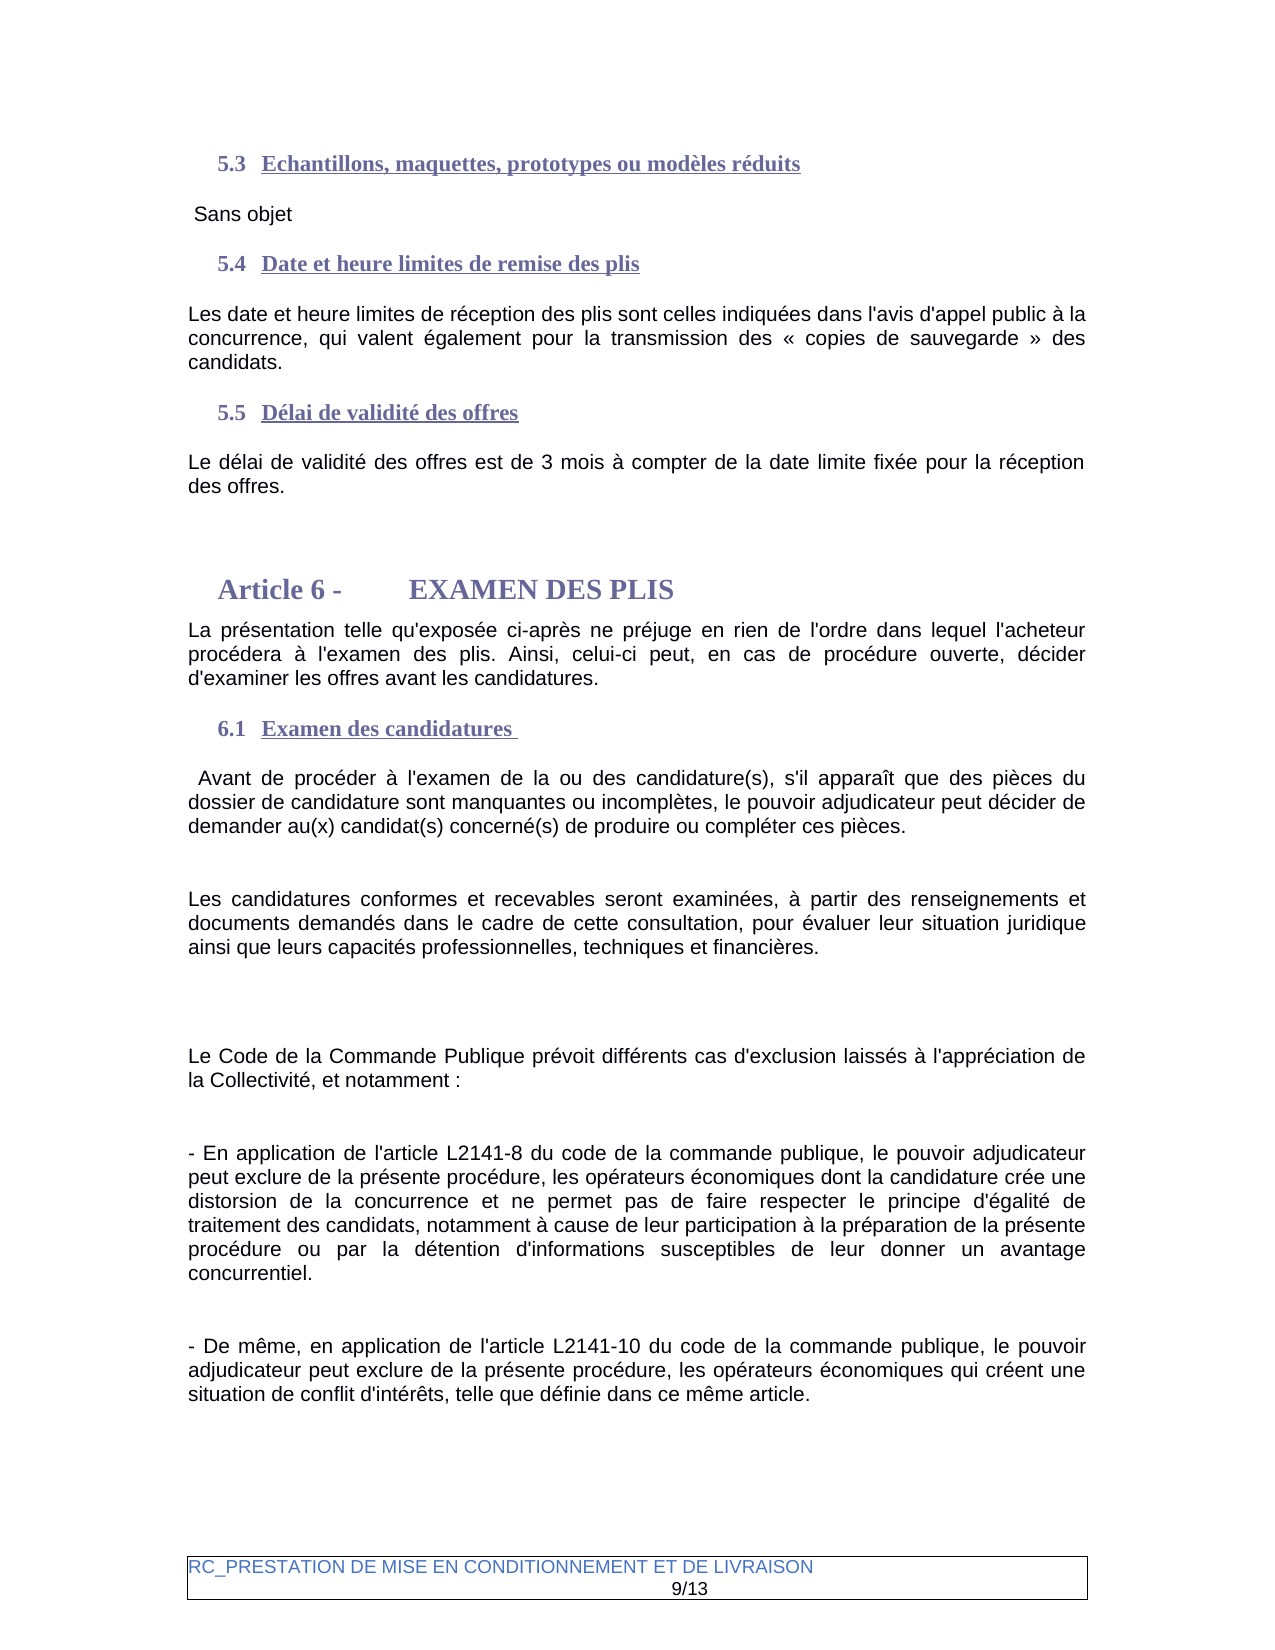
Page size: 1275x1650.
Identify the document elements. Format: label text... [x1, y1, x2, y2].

text - De même, en application de l'article L2141-10 du code de la commande publique, le pouvoir adjudicateur peut exclure de la présente procédure, les opérateurs économiques qui créent une situation de conflit d'intérêts, telle que définie dans ce même article. [188, 1334, 1087, 1406]
subtitle Délai de validité des offres [188, 398, 1087, 425]
subtitle Examen des candidatures [188, 715, 1087, 741]
subtitle EXAMEN DES PLIS [188, 572, 1087, 605]
subtitle Date et heure limites de remise des plis [188, 250, 1087, 277]
text Le Code de la Commande Publique prévoit différents cas d'exclusion laissés à l'appréciation de la Collectivité, et notamment : [188, 1044, 1087, 1092]
text La présentation telle qu'exposée ci-après ne préjuge en rien de l'ordre dans lequel l'acheteur procédera à l'examen des plis. Ainsi, celui-ci peut, en cas de procédure ouverte, décider d'examiner les offres avant les candidatures. [188, 618, 1087, 690]
text - En application de l'article L2141-8 du code de la commande publique, le pouvoir adjudicateur peut exclure de la présente procédure, les opérateurs économiques dont la candidature crée une distorsion de la concurrence et ne permet pas de faire respecter le principe d'égalité de traitement des candidats, notamment à cause de leur participation à la préparation de la présente procédure ou par la détention d'informations susceptibles de leur donner un avantage concurrentiel. [188, 1141, 1087, 1285]
text Les date et heure limites de réception des plis sont celles indiquées dans l'avis d'appel public à la concurrence, qui valent également pour la transmission des « copies de sauvegarde » des candidats. [188, 302, 1087, 373]
text Les candidatures conformes et recevables seront examinées, à partir des renseignements et documents demandés dans le cadre de cette consultation, pour évaluer leur situation juridique ainsi que leurs capacités professionnelles, techniques et financières. [188, 887, 1087, 959]
text Sans objet [188, 201, 1087, 225]
subtitle Echantillons, maquettes, prototypes ou modèles réduits [188, 150, 1087, 176]
text Le délai de validité des offres est de 3 mois à compter de la date limite fixée pour la réception des offres. [188, 450, 1087, 498]
text Avant de procéder à l'examen de la ou des candidature(s), s'il apparaît que des pièces du dossier de candidature sont manquantes ou incomplètes, le pouvoir adjudicateur peut décider de demander au(x) candidat(s) concerné(s) de produire ou compléter ces pièces. [188, 766, 1087, 838]
